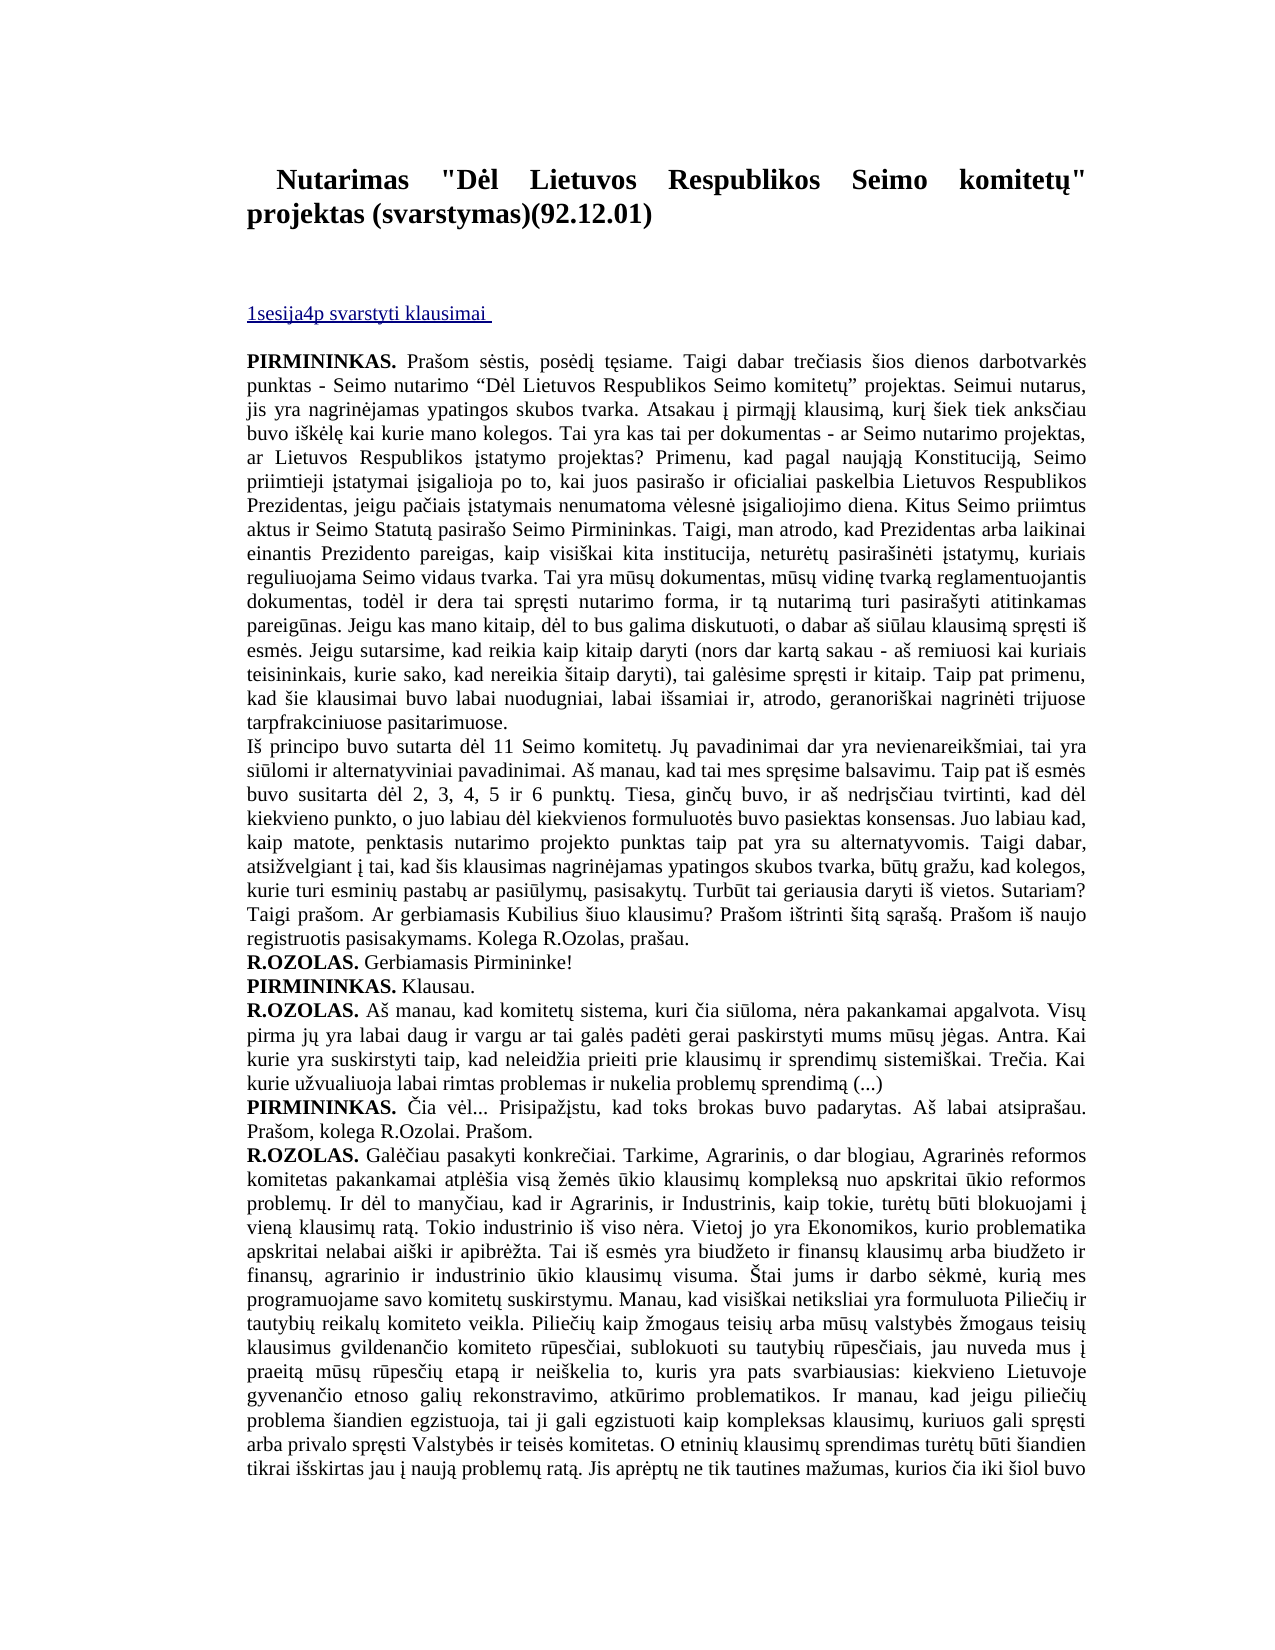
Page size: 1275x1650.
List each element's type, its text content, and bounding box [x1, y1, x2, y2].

text R.Ozolas. Gerbiamasis Pirmininke! [247, 950, 1087, 974]
text Pirmininkas. Čia vėl... Prisipažįstu, kad toks brokas buvo padarytas. Aš labai atsiprašau. Prašom, kolega R.Ozolai. Prašom. [247, 1095, 1087, 1143]
text 1sesija4p svarstyti klausimai [247, 301, 1087, 325]
text R.Ozolas. Galėčiau pasakyti konkrečiai. Tarkime, Agrarinis, o dar blogiau, Agrarinės reformos komitetas pakankamai atplėšia visą žemės ūkio klausimų kompleksą nuo apskritai ūkio reformos problemų. Ir dėl to manyčiau, kad ir Agrarinis, ir Industrinis, kaip tokie, turėtų būti blokuojami į vieną klausimų ratą. Tokio industrinio iš viso nėra. Vietoj jo yra Ekonomikos, kurio problematika apskritai nelabai aiški ir apibrėžta. Tai iš esmės yra biudžeto ir finansų klausimų arba biudžeto ir finansų, agrarinio ir industrinio ūkio klausimų visuma. Štai jums ir darbo sėkmė, kurią mes programuojame savo komitetų suskirstymu. Manau, kad visiškai netiksliai yra formuluota Piliečių ir tautybių reikalų komiteto veikla. Piliečių kaip žmogaus teisių arba mūsų valstybės žmogaus teisių klausimus gvildenančio komiteto rūpesčiai, sublokuoti su tautybių rūpesčiais, jau nuveda mus į praeitą mūsų rūpesčių etapą ir neiškelia to, kuris yra pats svarbiausias: kiekvieno Lietuvoje gyvenančio etnoso galių rekonstravimo, atkūrimo problematikos. Ir manau, kad jeigu piliečių problema šiandien egzistuoja, tai ji gali egzistuoti kaip kompleksas klausimų, kuriuos gali spręsti arba privalo spręsti Valstybės ir teisės komitetas. O etninių klausimų sprendimas turėtų būti šiandien tikrai išskirtas jau į naują problemų ratą. Jis aprėptų ne tik tautines mažumas, kurios čia iki šiol buvo [247, 1143, 1087, 1480]
text Nutarimas "Dėl Lietuvos Respublikos Seimo komitetų" projektas (svarstymas)(92.12.01) [247, 162, 1087, 229]
text Pirmininkas. Prašom sėstis, posėdį tęsiame. Taigi dabar trečiasis šios dienos darbotvarkės punktas - Seimo nutarimo “Dėl Lietuvos Respublikos Seimo komitetų” projektas. Seimui nutarus, jis yra nagrinėjamas ypatingos skubos tvarka. Atsakau į pirmąjį klausimą, kurį šiek tiek anksčiau buvo iškėlę kai kurie mano kolegos. Tai yra kas tai per dokumentas - ar Seimo nutarimo projektas, ar Lietuvos Respublikos įstatymo projektas? Primenu, kad pagal naująją Konstituciją, Seimo priimtieji įstatymai įsigalioja po to, kai juos pasirašo ir oficialiai paskelbia Lietuvos Respublikos Prezidentas, jeigu pačiais įstatymais nenumatoma vėlesnė įsigaliojimo diena. Kitus Seimo priimtus aktus ir Seimo Statutą pasirašo Seimo Pirmininkas. Taigi, man atrodo, kad Prezidentas arba laikinai einantis Prezidento pareigas, kaip visiškai kita institucija, neturėtų pasirašinėti įstatymų, kuriais reguliuojama Seimo vidaus tvarka. Tai yra mūsų dokumentas, mūsų vidinę tvarką reglamentuojantis dokumentas, todėl ir dera tai spręsti nutarimo forma, ir tą nutarimą turi pasirašyti atitinkamas pareigūnas. Jeigu kas mano kitaip, dėl to bus galima diskutuoti, o dabar aš siūlau klausimą spręsti iš esmės. Jeigu sutarsime, kad reikia kaip kitaip daryti (nors dar kartą sakau - aš remiuosi kai kuriais teisininkais, kurie sako, kad nereikia šitaip daryti), tai galėsime spręsti ir kitaip. Taip pat primenu, kad šie klausimai buvo labai nuodugniai, labai išsamiai ir, atrodo, geranoriškai nagrinėti trijuose tarpfrakciniuose pasitarimuose. [247, 349, 1087, 734]
text R.Ozolas. Aš manau, kad komitetų sistema, kuri čia siūloma, nėra pakankamai apgalvota. Visų pirma jų yra labai daug ir vargu ar tai galės padėti gerai paskirstyti mums mūsų jėgas. Antra. Kai kurie yra suskirstyti taip, kad neleidžia prieiti prie klausimų ir sprendimų sistemiškai. Trečia. Kai kurie užvualiuoja labai rimtas problemas ir nukelia problemų sprendimą (...) [247, 998, 1087, 1095]
text Iš principo buvo sutarta dėl 11 Seimo komitetų. Jų pavadinimai dar yra nevienareikšmiai, tai yra siūlomi ir alternatyviniai pavadinimai. Aš manau, kad tai mes spręsime balsavimu. Taip pat iš esmės buvo susitarta dėl 2, 3, 4, 5 ir 6 punktų. Tiesa, ginčų buvo, ir aš nedrįsčiau tvirtinti, kad dėl kiekvieno punkto, o juo labiau dėl kiekvienos formuluotės buvo pasiektas konsensas. Juo labiau kad, kaip matote, penktasis nutarimo projekto punktas taip pat yra su alternatyvomis. Taigi dabar, atsižvelgiant į tai, kad šis klausimas nagrinėjamas ypatingos skubos tvarka, būtų gražu, kad kolegos, kurie turi esminių pastabų ar pasiūlymų, pasisakytų. Turbūt tai geriausia daryti iš vietos. Sutariam? Taigi prašom. Ar gerbiamasis Kubilius šiuo klausimu? Prašom ištrinti šitą sąrašą. Prašom iš naujo registruotis pasisakymams. Kolega R.Ozolas, prašau. [247, 734, 1087, 950]
text Pirmininkas. Klausau. [247, 974, 1087, 998]
